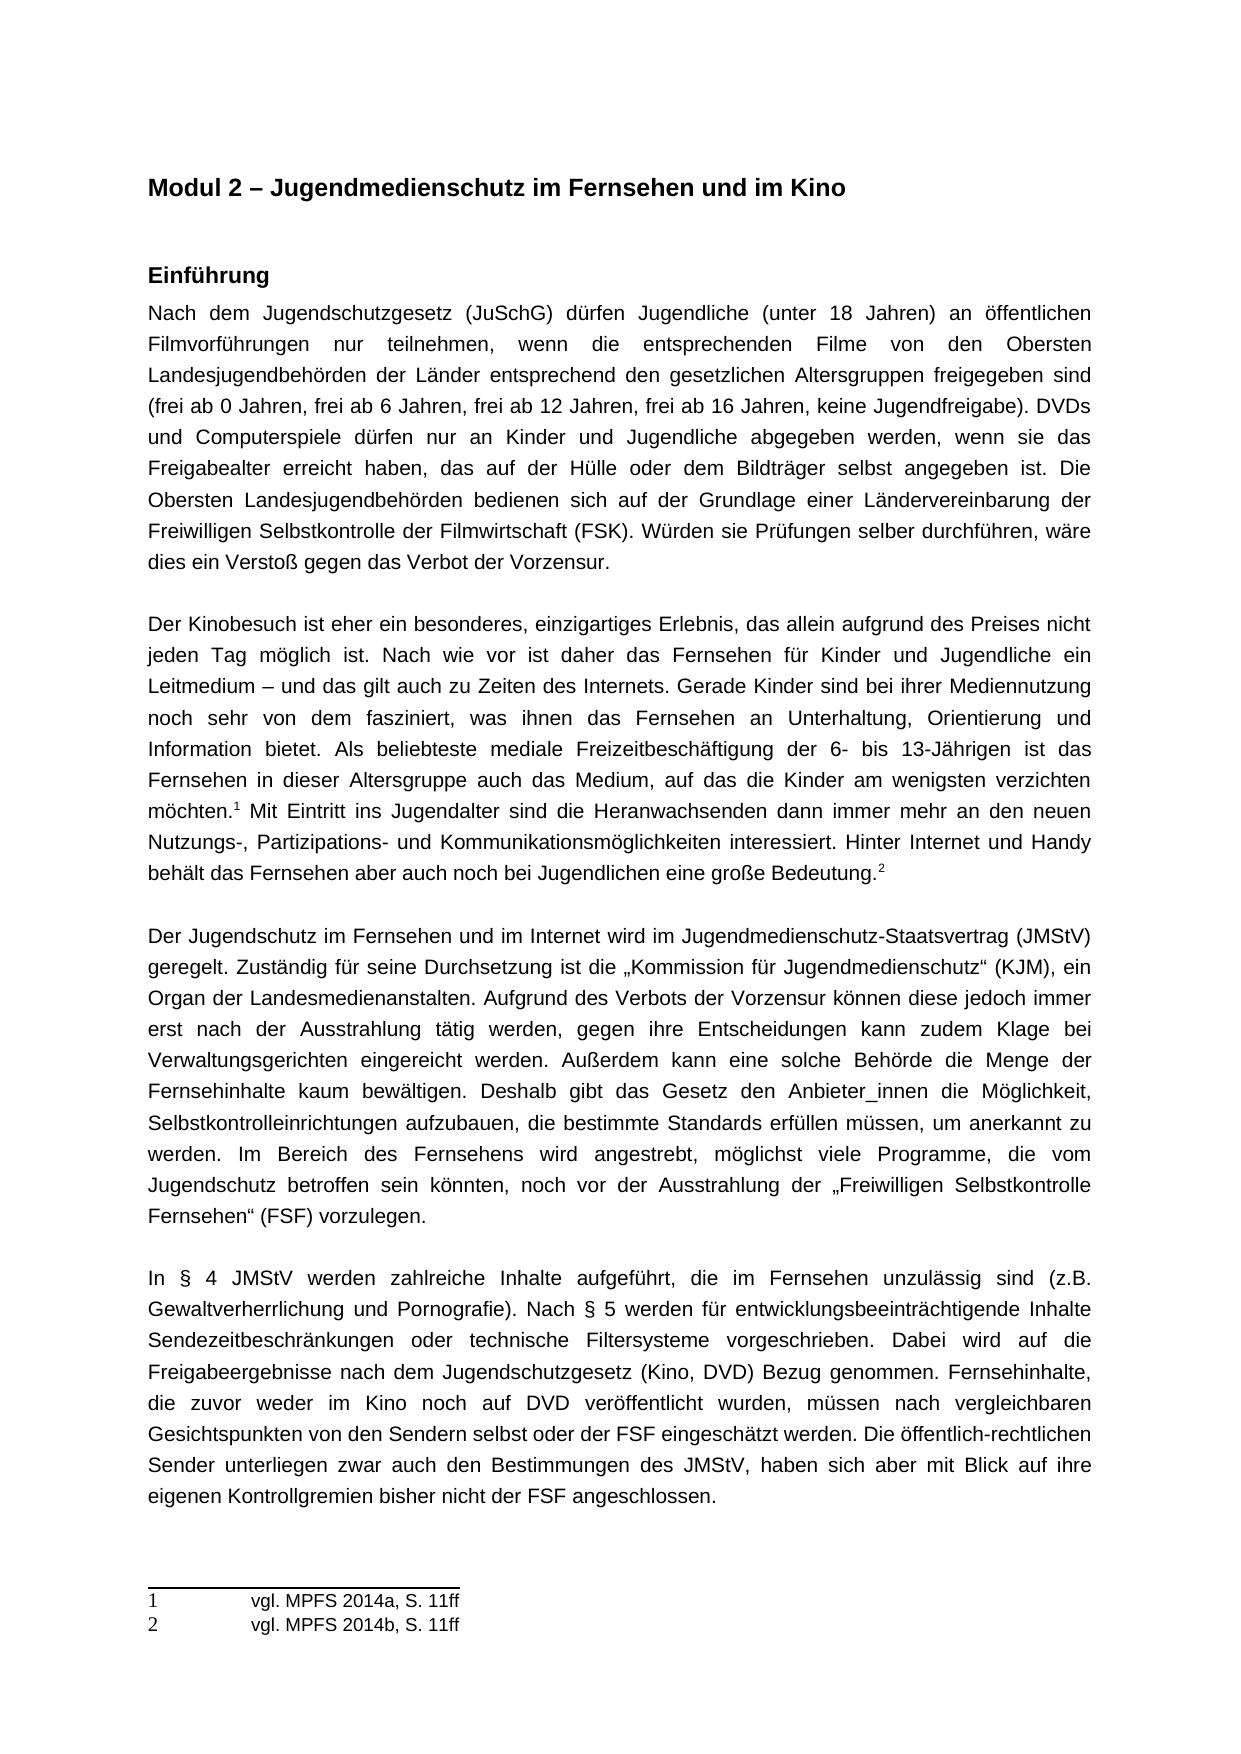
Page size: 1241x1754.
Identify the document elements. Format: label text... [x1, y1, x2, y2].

text vgl. MPFS 2014b, S. 11ff [148, 1612, 1093, 1636]
text In § 4 JMStV werden zahlreiche Inhalte aufgeführt, die im Fernsehen unzulässig sind (z.B. Gewaltverherrlichung und Pornografie). Nach § 5 werden für entwicklungsbeeinträchtigende Inhalte Sendezeitbeschränkungen oder technische Filtersysteme vorgeschrieben. Dabei wird auf die Freigabeergebnisse nach dem Jugendschutzgesetz (Kino, DVD) Bezug genommen. Fernsehinhalte, die zuvor weder im Kino noch auf DVD veröffentlicht wurden, müssen nach vergleichbaren Gesichtspunkten von den Sendern selbst oder der FSF eingeschätzt werden. Die öffentlich-rechtlichen Sender unterliegen zwar auch den Bestimmungen des JMStV, haben sich aber mit Blick auf ihre eigenen Kontrollgremien bisher nicht der FSF angeschlossen. [148, 1266, 1093, 1508]
text Der Jugendschutz im Fernsehen und im Internet wird im Jugendmedienschutz-Staatsvertrag (JMStV) geregelt. Zuständig für seine Durchsetzung ist die „Kommission für Jugendmedienschutz“ (KJM), ein Organ der Landesmedienanstalten. Aufgrund des Verbots der Vorzensur können diese jedoch immer erst nach der Ausstrahlung tätig werden, gegen ihre Entscheidungen kann zudem Klage bei Verwaltungsgerichten eingereicht werden. Außerdem kann eine solche Behörde die Menge der Fernsehinhalte kaum bewältigen. Deshalb gibt das Gesetz den Anbieter_innen die Möglichkeit, Selbstkontrolleinrichtungen aufzubauen, die bestimmte Standards erfüllen müssen, um anerkannt zu werden. Im Bereich des Fernsehens wird angestrebt, möglichst viele Programme, die vom Jugendschutz betroffen sein könnten, noch vor der Ausstrahlung der „Freiwilligen Selbstkontrolle Fernsehen“ (FSF) vorzulegen. [148, 923, 1093, 1228]
text Modul 2 – Jugendmedienschutz im Fernsehen und im Kino [148, 173, 1093, 201]
text Einführung [148, 262, 1093, 288]
text Nach dem Jugendschutzgesetz (JuSchG) dürfen Jugendliche (unter 18 Jahren) an öffentlichen Filmvorführungen nur teilnehmen, wenn die entsprechenden Filme von den Obersten Landesjugendbehörden der Länder entsprechend den gesetzlichen Altersgruppen freigegeben sind (frei ab 0 Jahren, frei ab 6 Jahren, frei ab 12 Jahren, frei ab 16 Jahren, keine Jugendfreigabe). DVDs und Computerspiele dürfen nur an Kinder und Jugendliche abgegeben werden, wenn sie das Freigabealter erreicht haben, das auf der Hülle oder dem Bildträger selbst angegeben ist. Die Obersten Landesjugendbehörden bedienen sich auf der Grundlage einer Ländervereinbarung der Freiwilligen Selbstkontrolle der Filmwirtschaft (FSK). Würden sie Prüfungen selber durchführen, wäre dies ein Verstoß gegen das Verbot der Vorzensur. [148, 301, 1093, 574]
text Der Kinobesuch ist eher ein besonderes, einzigartiges Erlebnis, das allein aufgrund des Preises nicht jeden Tag möglich ist. Nach wie vor ist daher das Fernsehen für Kinder und Jugendliche ein Leitmedium – und das gilt auch zu Zeiten des Internets. Gerade Kinder sind bei ihrer Mediennutzung noch sehr von dem fasziniert, was ihnen das Fernsehen an Unterhaltung, Orientierung und Information bietet. Als beliebteste mediale Freizeitbeschäftigung der 6- bis 13-Jährigen ist das Fernsehen in dieser Altersgruppe auch das Medium, auf das die Kinder am wenigsten verzichten möchten. Mit Eintritt ins Jugendalter sind die Heranwachsenden dann immer mehr an den neuen Nutzungs-, Partizipations- und Kommunikationsmöglichkeiten interessiert. Hinter Internet und Handy behält das Fernsehen aber auch noch bei Jugendlichen eine große Bedeutung. [148, 612, 1093, 885]
text vgl. MPFS 2014a, S. 11ff [148, 1588, 1093, 1612]
